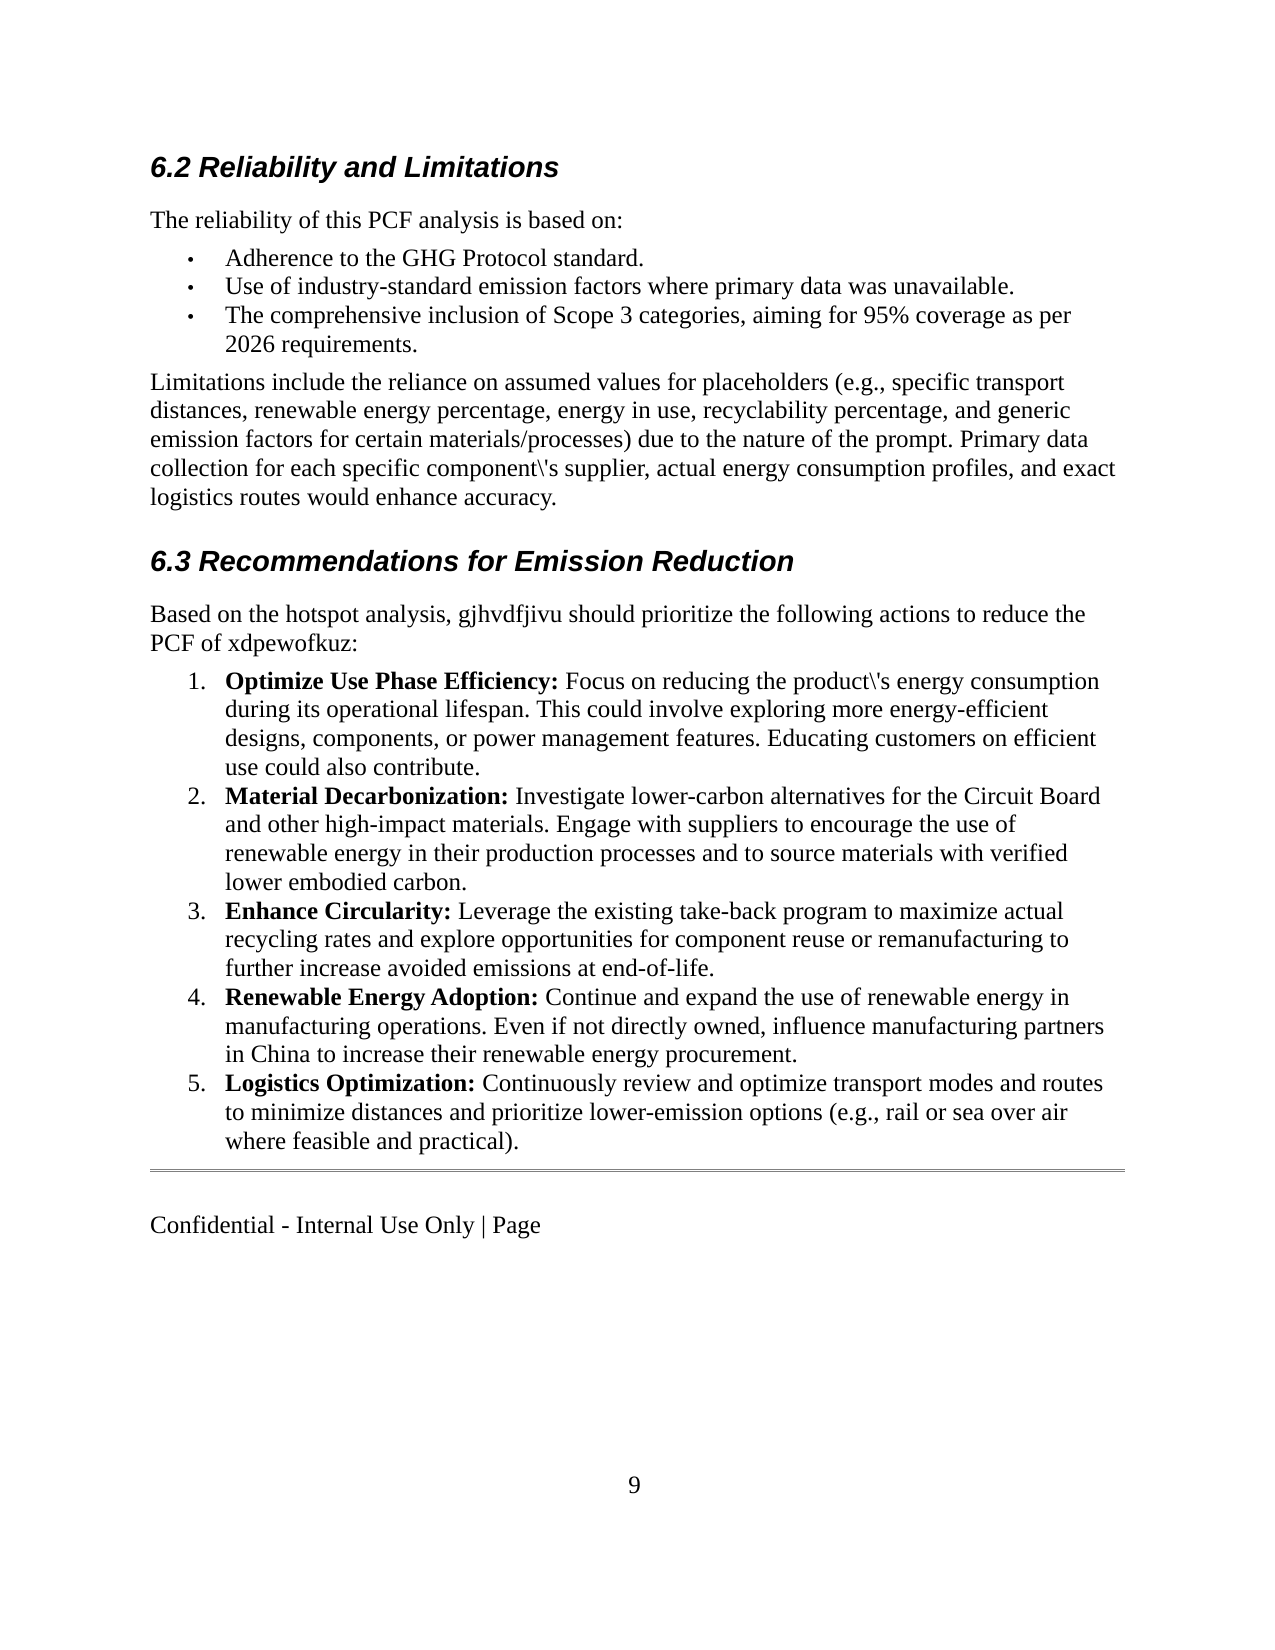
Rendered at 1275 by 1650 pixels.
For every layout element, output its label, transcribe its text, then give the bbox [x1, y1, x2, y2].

subtitle 6.2 Reliability and Limitations [150, 150, 1125, 183]
text Confidential - Internal Use Only | Page [150, 1210, 1125, 1238]
subtitle 6.3 Recommendations for Emission Reduction [150, 544, 1125, 578]
list Material Decarbonization: Investigate lower-carbon alternatives for the Circuit Board and other high-impact materials. Engage with suppliers to encourage the use of renewable energy in their production processes and to source materials with verified lower embodied carbon. [187, 781, 1125, 896]
text Limitations include the reliance on assumed values for placeholders (e.g., specific transport distances, renewable energy percentage, energy in use, recyclability percentage, and generic emission factors for certain materials/processes) due to the nature of the prompt. Primary data collection for each specific component\'s supplier, actual energy consumption profiles, and exact logistics routes would enhance accuracy. [150, 367, 1125, 510]
list The comprehensive inclusion of Scope 3 categories, aiming for 95% coverage as per 2026 requirements. [187, 300, 1125, 358]
list Enhance Circularity: Leverage the existing take-back program to maximize actual recycling rates and explore opportunities for component reuse or remanufacturing to further increase avoided emissions at end-of-life. [187, 896, 1125, 982]
list Adherence to the GHG Protocol standard. [187, 243, 1125, 271]
list Logistics Optimization: Continuously review and optimize transport modes and routes to minimize distances and prioritize lower-emission options (e.g., rail or sea over air where feasible and practical). [187, 1068, 1125, 1154]
list Optimize Use Phase Efficiency: Focus on reducing the product\'s energy consumption during its operational lifespan. This could involve exploring more energy-efficient designs, components, or power management features. Educating customers on efficient use could also contribute. [187, 666, 1125, 781]
text The reliability of this PCF analysis is based on: [150, 205, 1125, 234]
list Use of industry-standard emission factors where primary data was unavailable. [187, 271, 1125, 300]
text Based on the hotspot analysis, gjhvdfjivu should prioritize the following actions to reduce the PCF of xdpewofkuz: [150, 599, 1125, 657]
list Renewable Energy Adoption: Continue and expand the use of renewable energy in manufacturing operations. Even if not directly owned, influence manufacturing partners in China to increase their renewable energy procurement. [187, 982, 1125, 1068]
